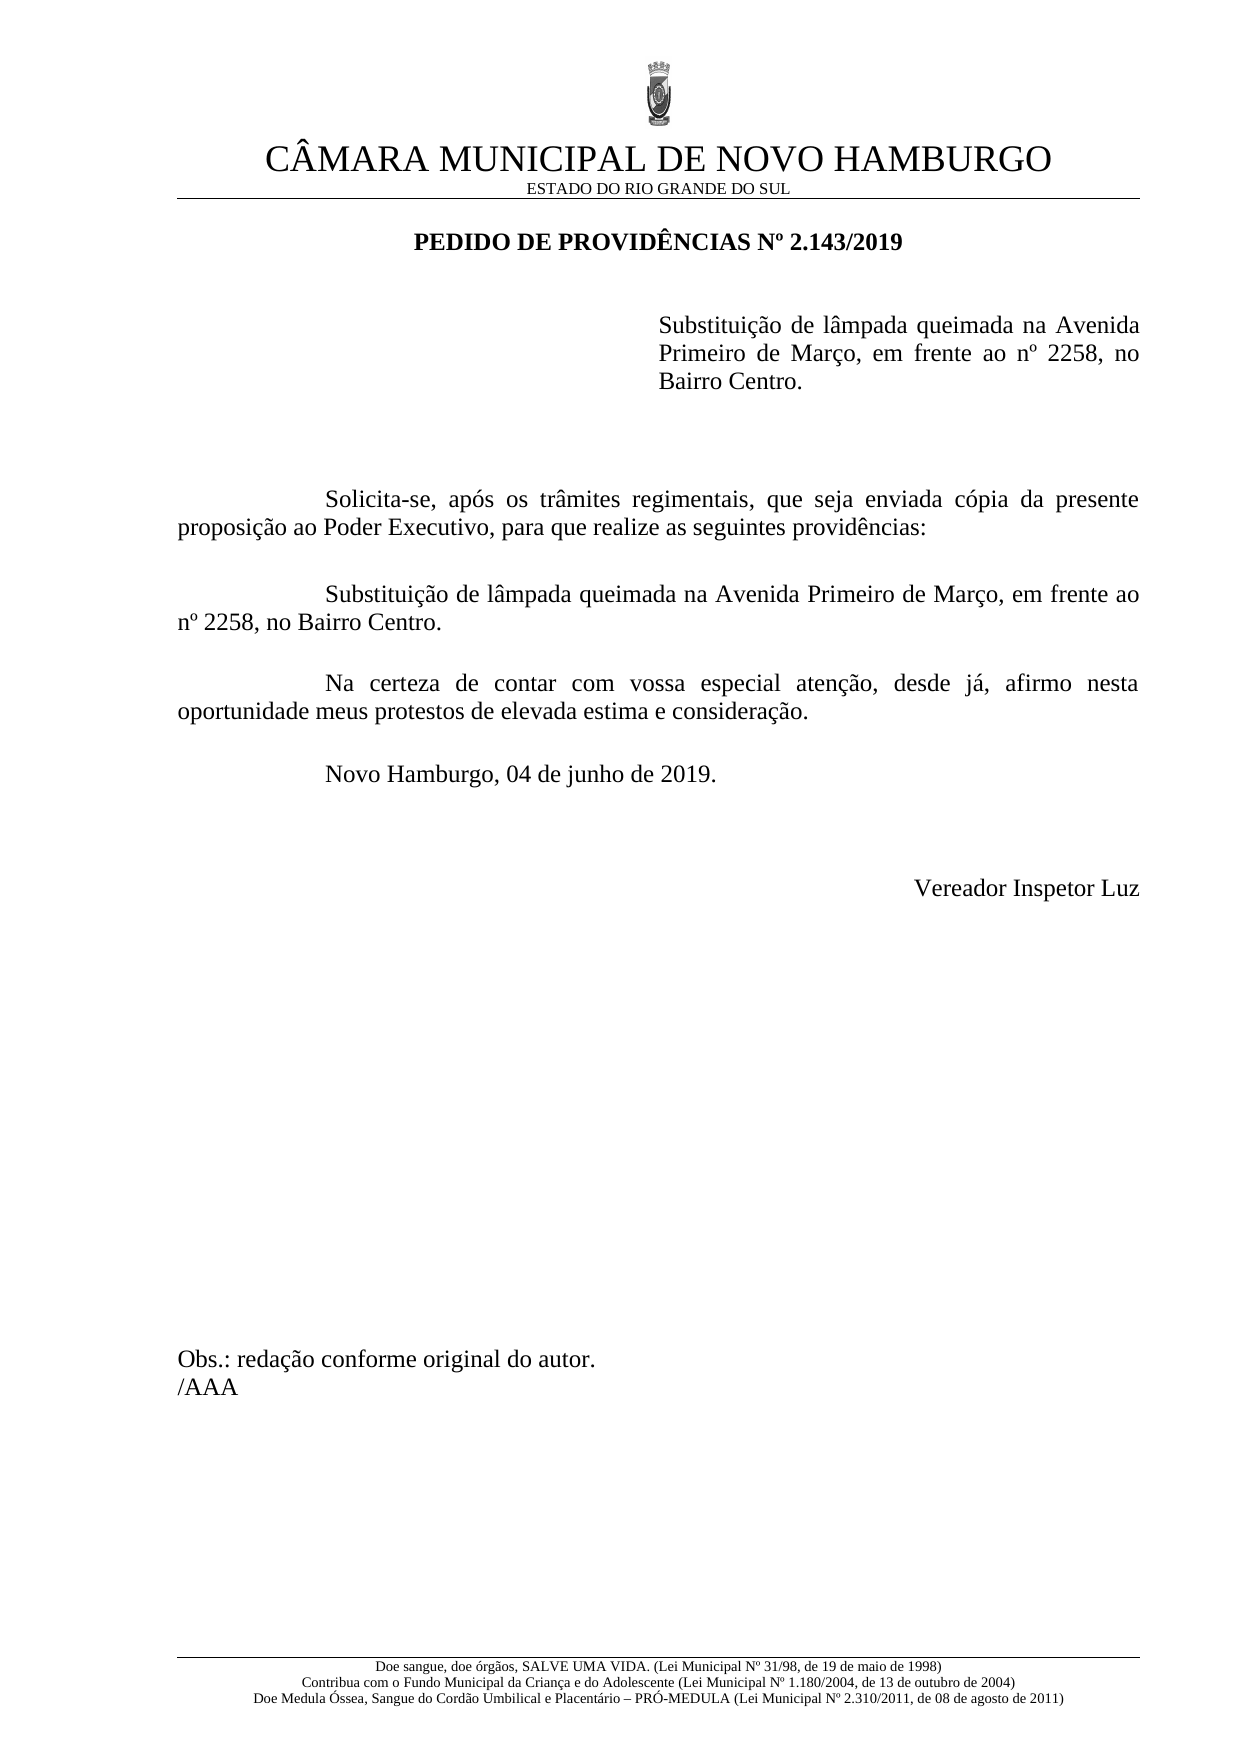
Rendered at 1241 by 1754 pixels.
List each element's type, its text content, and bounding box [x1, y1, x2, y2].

text Na certeza de contar com vossa especial atenção, desde já, afirmo nesta oportunidade meus protestos de elevada estima e consideração. [177, 669, 1140, 725]
text /AAA [177, 1373, 1140, 1401]
text Obs.: redação conforme original do autor. [177, 1346, 1140, 1373]
text Substituição de lâmpada queimada na Avenida Primeiro de Março, em frente ao nº 2258, no Bairro Centro. [658, 311, 1140, 394]
text Substituição de lâmpada queimada na Avenida Primeiro de Março, em frente ao nº 2258, no Bairro Centro. [177, 580, 1140, 636]
text Novo Hamburgo, 04 de junho de 2019. [177, 760, 1140, 788]
text Solicita-se, após os trâmites regimentais, que seja enviada cópia da presente proposição ao Poder Executivo, para que realize as seguintes providências: [177, 485, 1140, 541]
text PEDIDO DE PROVIDÊNCIAS Nº 2.143/2019 [177, 228, 1140, 256]
text Vereador Inspetor Luz [177, 874, 1140, 902]
